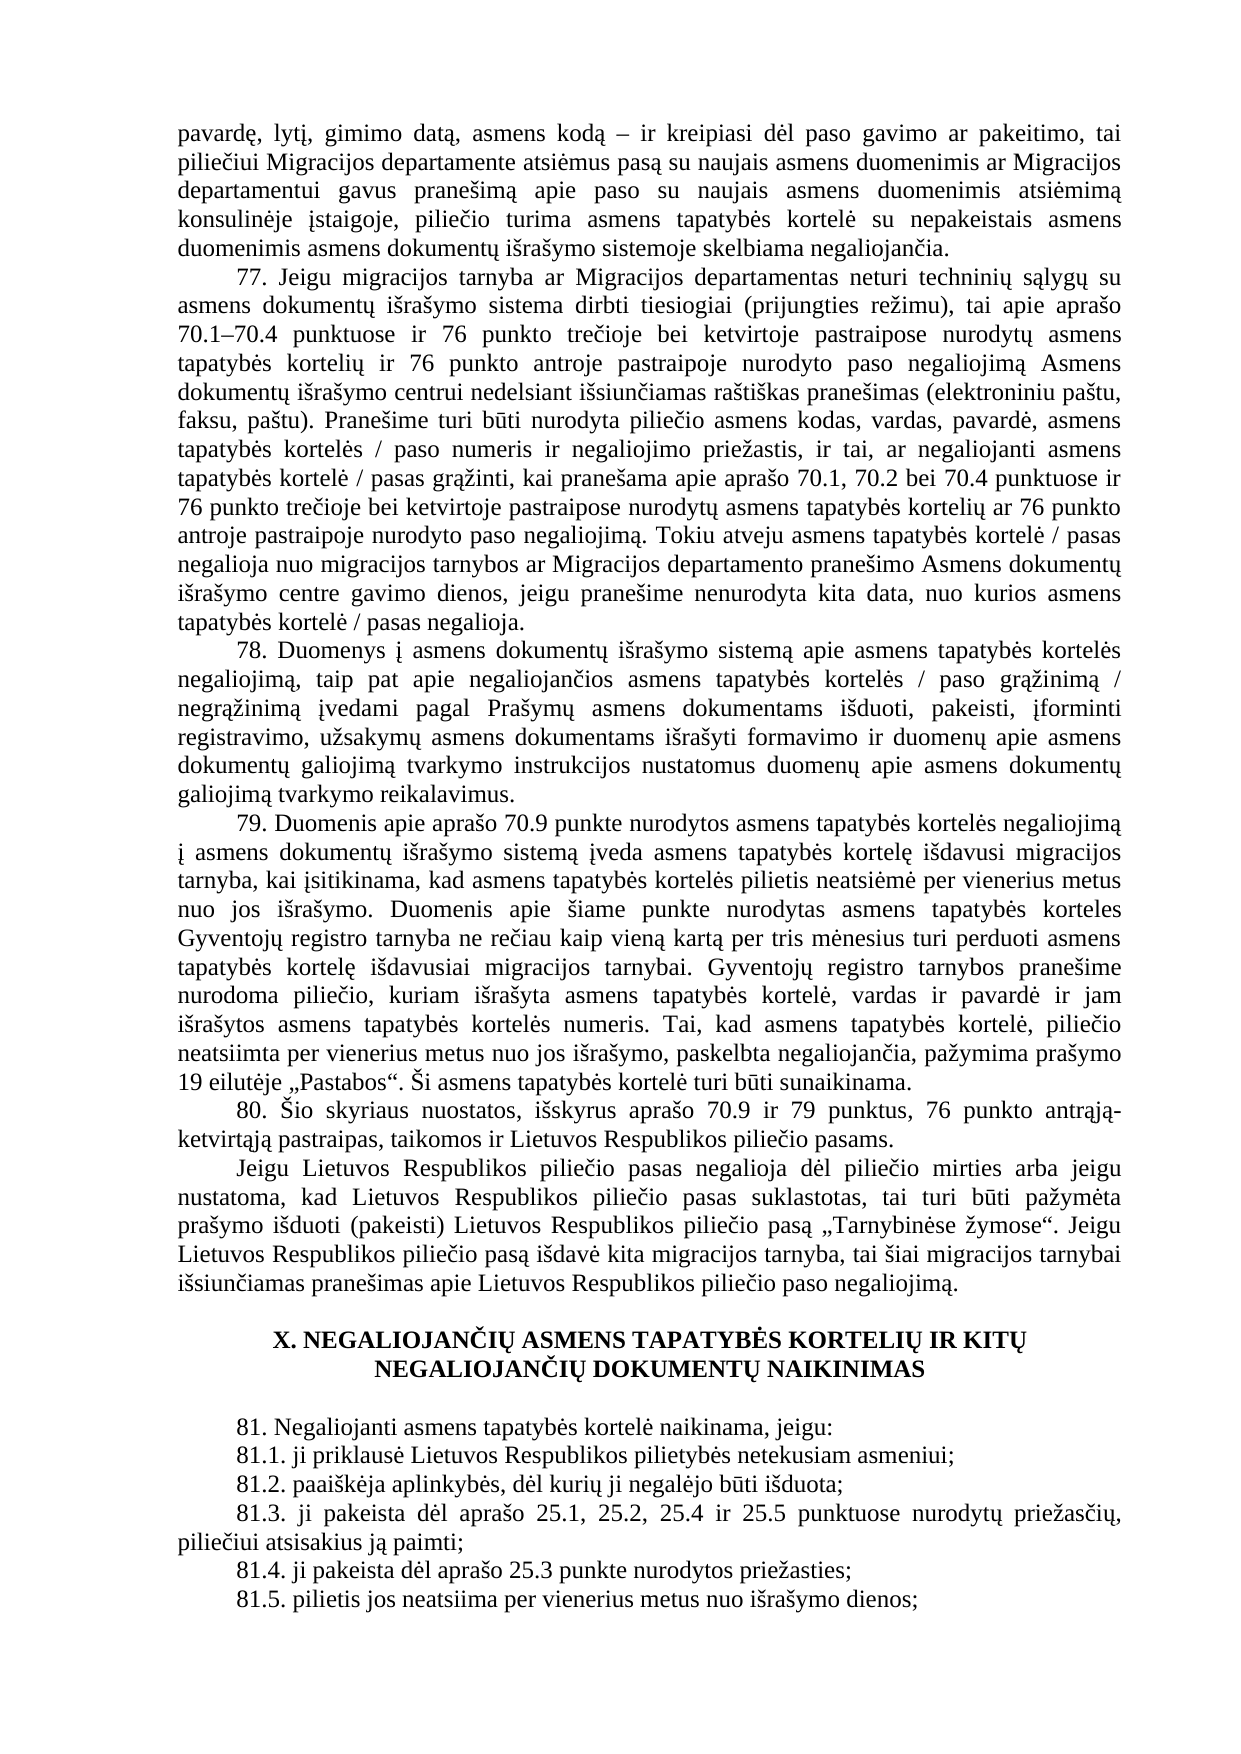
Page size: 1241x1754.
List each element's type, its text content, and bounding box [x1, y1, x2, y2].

text 77. Jeigu migracijos tarnyba ar Migracijos departamentas neturi techninių sąlygų su asmens dokumentų išrašymo sistema dirbti tiesiogiai (prijungties režimu), tai apie aprašo 70.1–70.4 punktuose ir 76 punkto trečioje bei ketvirtoje pastraipose nurodytų asmens tapatybės kortelių ir 76 punkto antroje pastraipoje nurodyto paso negaliojimą Asmens dokumentų išrašymo centrui nedelsiant išsiunčiamas raštiškas pranešimas (elektroniniu paštu, faksu, paštu). Pranešime turi būti nurodyta piliečio asmens kodas, vardas, pavardė, asmens tapatybės kortelės / paso numeris ir negaliojimo priežastis, ir tai, ar negaliojanti asmens tapatybės kortelė / pasas grąžinti, kai pranešama apie aprašo 70.1, 70.2 bei 70.4 punktuose ir 76 punkto trečioje bei ketvirtoje pastraipose nurodytų asmens tapatybės kortelių ar 76 punkto antroje pastraipoje nurodyto paso negaliojimą. Tokiu atveju asmens tapatybės kortelė / pasas negalioja nuo migracijos tarnybos ar Migracijos departamento pranešimo Asmens dokumentų išrašymo centre gavimo dienos, jeigu pranešime nenurodyta kita data, nuo kurios asmens tapatybės kortelė / pasas negalioja. [177, 262, 1122, 636]
text 81.2. paaiškėja aplinkybės, dėl kurių ji negalėjo būti išduota; [177, 1469, 1122, 1498]
text pavardę, lytį, gimimo datą, asmens kodą – ir kreipiasi dėl paso gavimo ar pakeitimo, tai piliečiui Migracijos departamente atsiėmus pasą su naujais asmens duomenimis ar Migracijos departamentui gavus pranešimą apie paso su naujais asmens duomenimis atsiėmimą konsulinėje įstaigoje, piliečio turima asmens tapatybės kortelė su nepakeistais asmens duomenimis asmens dokumentų išrašymo sistemoje skelbiama negaliojančia. [177, 118, 1122, 262]
text 78. Duomenys į asmens dokumentų išrašymo sistemą apie asmens tapatybės kortelės negaliojimą, taip pat apie negaliojančios asmens tapatybės kortelės / paso grąžinimą / negrąžinimą įvedami pagal Prašymų asmens dokumentams išduoti, pakeisti, įforminti registravimo, užsakymų asmens dokumentams išrašyti formavimo ir duomenų apie asmens dokumentų galiojimą tvarkymo instrukcijos nustatomus duomenų apie asmens dokumentų galiojimą tvarkymo reikalavimus. [177, 636, 1122, 808]
text 80. Šio skyriaus nuostatos, išskyrus aprašo 70.9 ir 79 punktus, 76 punkto antrąją-ketvirtąją pastraipas, taikomos ir Lietuvos Respublikos piliečio pasams. [177, 1096, 1122, 1153]
text 81.1. ji priklausė Lietuvos Respublikos pilietybės netekusiam asmeniui; [177, 1441, 1122, 1469]
text 81.3. ji pakeista dėl aprašo 25.1, 25.2, 25.4 ir 25.5 punktuose nurodytų priežasčių, piliečiui atsisakius ją paimti; [177, 1498, 1122, 1556]
text 81. Negaliojanti asmens tapatybės kortelė naikinama, jeigu: [177, 1412, 1122, 1441]
text 81.5. pilietis jos neatsiima per vienerius metus nuo išrašymo dienos; [177, 1584, 1122, 1613]
text Jeigu Lietuvos Respublikos piliečio pasas negalioja dėl piliečio mirties arba jeigu nustatoma, kad Lietuvos Respublikos piliečio pasas suklastotas, tai turi būti pažymėta prašymo išduoti (pakeisti) Lietuvos Respublikos piliečio pasą „Tarnybinėse žymose“. Jeigu Lietuvos Respublikos piliečio pasą išdavė kita migracijos tarnyba, tai šiai migracijos tarnybai išsiunčiamas pranešimas apie Lietuvos Respublikos piliečio paso negaliojimą. [177, 1153, 1122, 1297]
text 79. Duomenis apie aprašo 70.9 punkte nurodytos asmens tapatybės kortelės negaliojimą į asmens dokumentų išrašymo sistemą įveda asmens tapatybės kortelę išdavusi migracijos tarnyba, kai įsitikinama, kad asmens tapatybės kortelės pilietis neatsiėmė per vienerius metus nuo jos išrašymo. Duomenis apie šiame punkte nurodytas asmens tapatybės korteles Gyventojų registro tarnyba ne rečiau kaip vieną kartą per tris mėnesius turi perduoti asmens tapatybės kortelę išdavusiai migracijos tarnybai. Gyventojų registro tarnybos pranešime nurodoma piliečio, kuriam išrašyta asmens tapatybės kortelė, vardas ir pavardė ir jam išrašytos asmens tapatybės kortelės numeris. Tai, kad asmens tapatybės kortelė, piliečio neatsiimta per vienerius metus nuo jos išrašymo, paskelbta negaliojančia, pažymima prašymo 19 eilutėje „Pastabos“. Ši asmens tapatybės kortelė turi būti sunaikinama. [177, 808, 1122, 1096]
text 81.4. ji pakeista dėl aprašo 25.3 punkte nurodytos priežasties; [177, 1556, 1122, 1584]
text X. NEGALIOJANČIŲ ASMENS TAPATYBĖS KORTELIŲ IR KITŲ NEGALIOJANČIŲ DOKUMENTŲ NAIKINIMAS [177, 1326, 1122, 1383]
